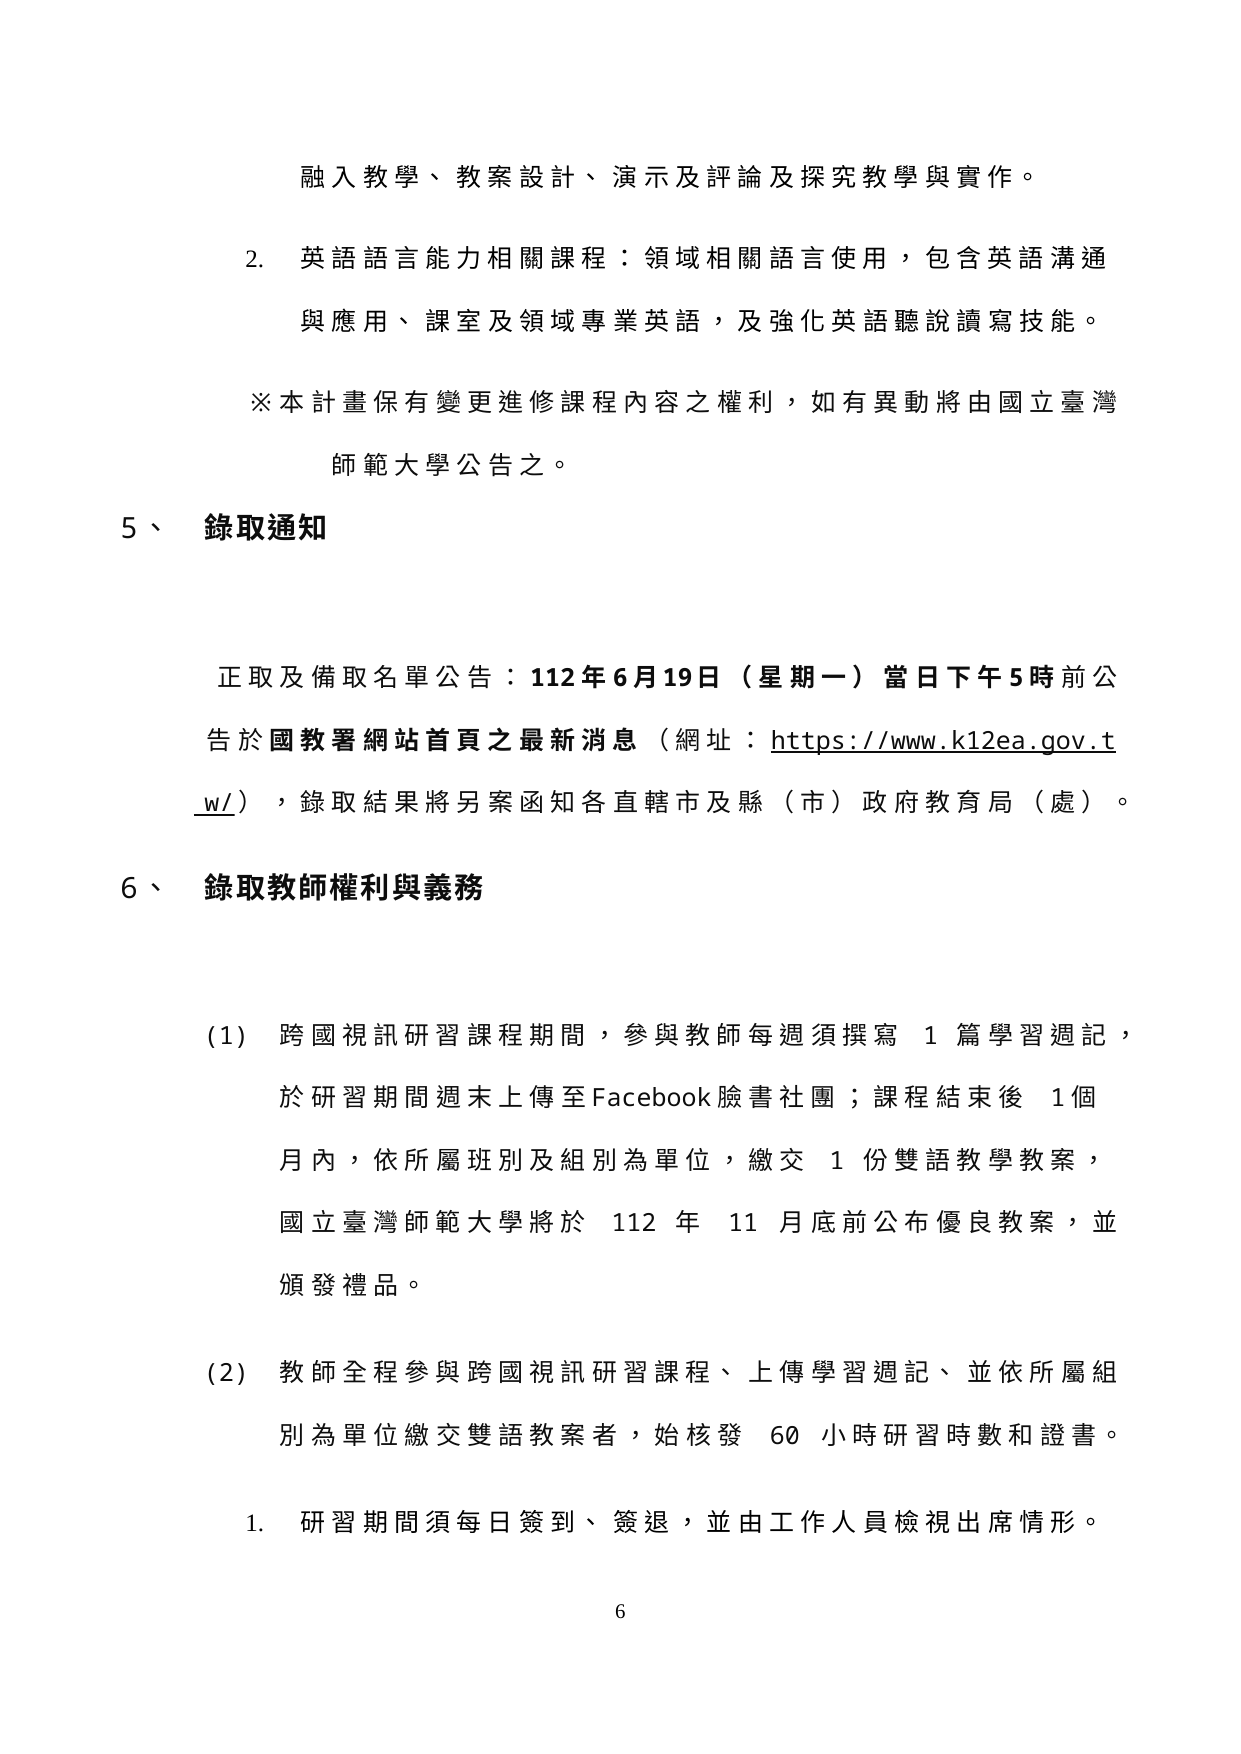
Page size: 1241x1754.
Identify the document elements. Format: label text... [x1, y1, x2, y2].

list 錄取教師權利與義務 [120, 844, 1120, 969]
list 跨國視訊研習課程期間，參與教師每週須撰寫 1 篇學習週記，於研習期間週末上傳至Facebook臉書社團；課程結束後 1個月內，依所屬班別及組別為單位，繳交 1 份雙語教學教案，國立臺灣師範大學將於 112 年 11 月底前公布優良教案，並頒發禮品。 [194, 992, 1120, 1304]
text ※本計畫保有變更進修課程內容之權利，如有異動將由國立臺灣師範大學公告之。 [238, 359, 1120, 484]
list 融入教學、教案設計、演示及評論及探究教學與實作。 [238, 134, 1120, 197]
text 正取及備取名單公告：112年6月19日（星期一）當日下午5時前公告於國教署網站首頁之最新消息（網址：https://www.k12ea.gov.tw/），錄取結果將另案函知各直轄市及縣（市）政府教育局（處）。 [120, 634, 1120, 822]
list 錄取通知 [120, 484, 1120, 609]
list 教師全程參與跨國視訊研習課程、上傳學習週記、並依所屬組別為單位繳交雙語教案者，始核發 60 小時研習時數和證書。 [194, 1329, 1120, 1454]
list 英語語言能力相關課程：領域相關語言使用，包含英語溝通與應用、課室及領域專業英語，及強化英語聽說讀寫技能。 [238, 215, 1120, 340]
list 研習期間須每日簽到、簽退，並由工作人員檢視出席情形。 [238, 1479, 1120, 1542]
